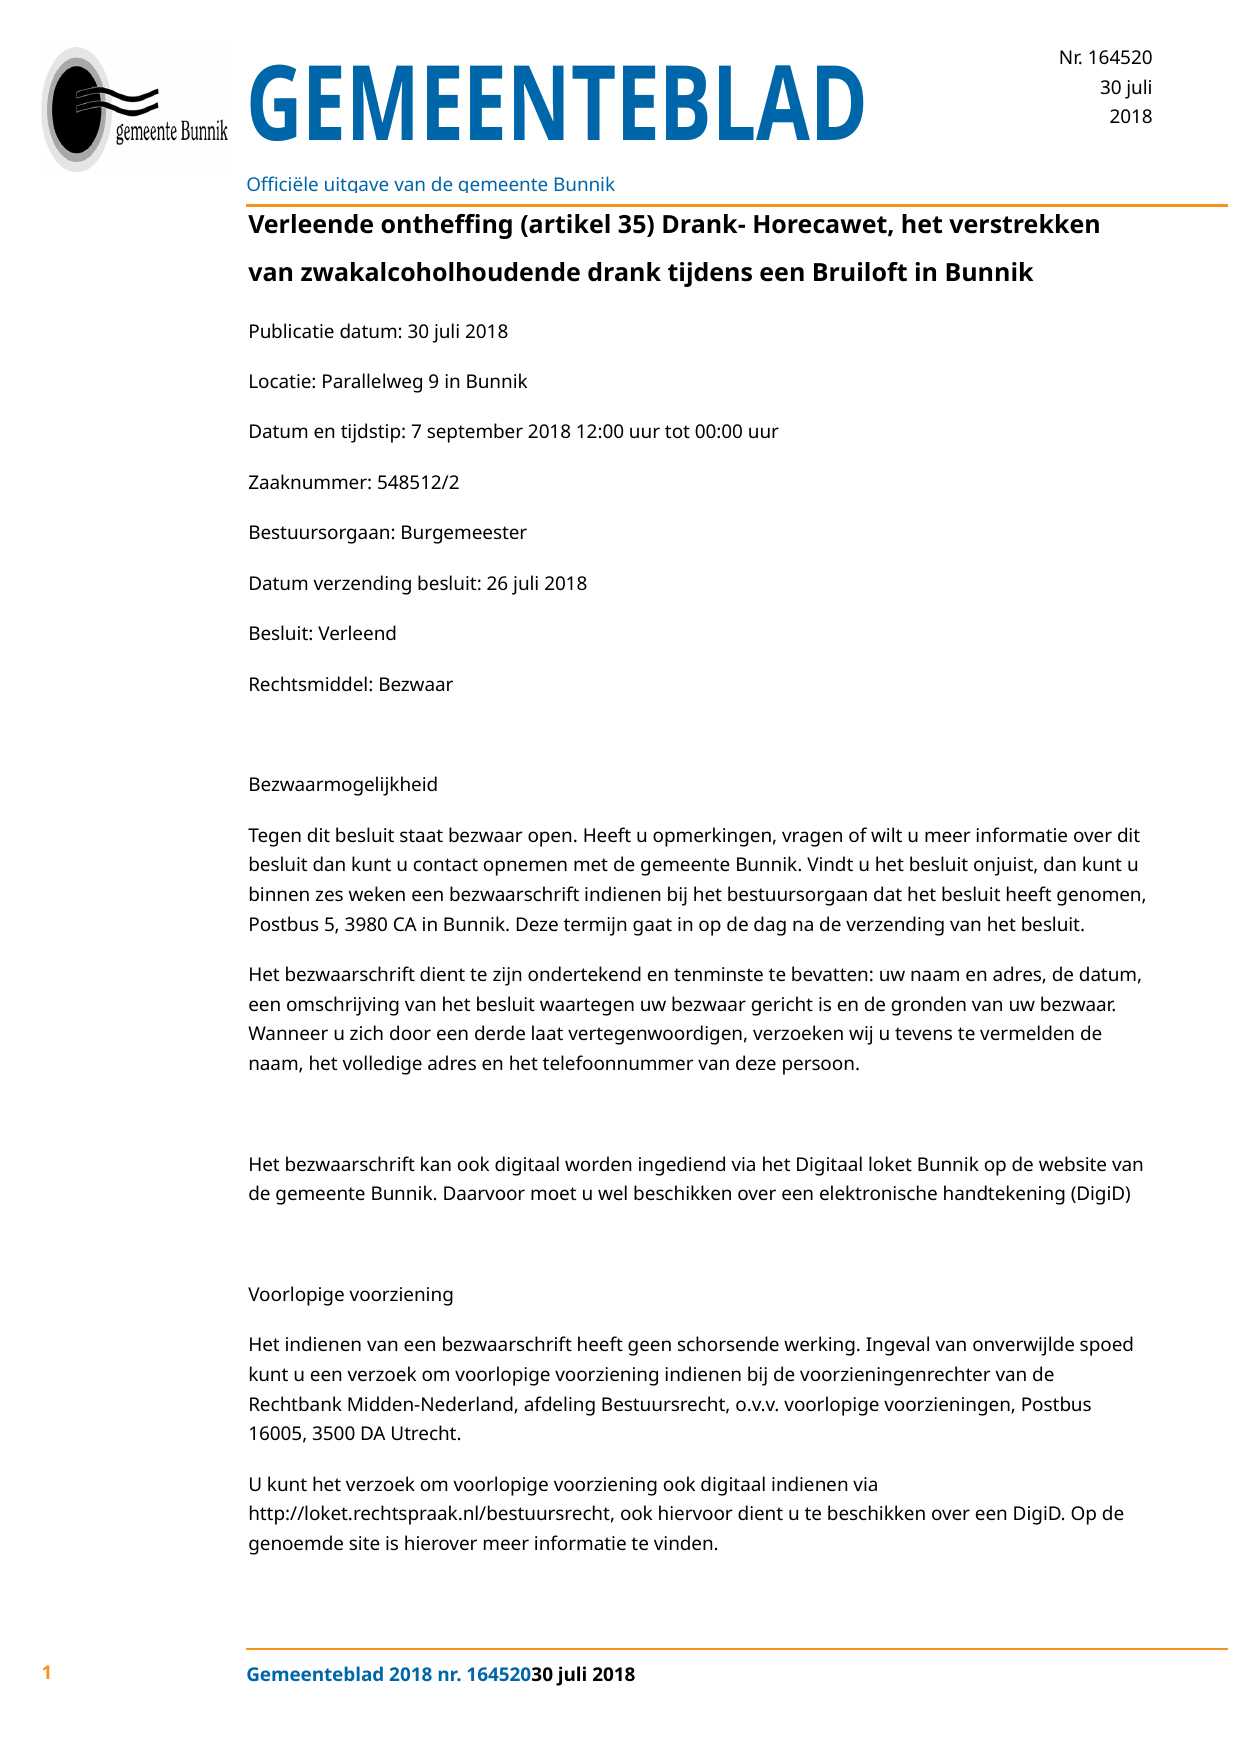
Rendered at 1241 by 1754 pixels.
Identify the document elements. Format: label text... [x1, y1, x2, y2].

text Locatie: Parallelweg 9 in Bunnik [248, 368, 1152, 394]
text Datum en tijdstip: 7 september 2018 12:00 uur tot 00:00 uur [248, 419, 1152, 444]
text Het bezwaarschrift dient te zijn ondertekend en tenminste te bevatten: uw naam en adres, de datum, een omschrijving van het besluit waartegen uw bezwaar gericht is en de gronden van uw bezwaar. Wanneer u zich door een derde laat vertegenwoordigen, verzoeken wij u tevens te vermelden de naam, het volledige adres en het telefoonnummer van deze persoon. [248, 961, 1152, 1076]
text Rechtsmiddel: Bezwaar [248, 671, 1152, 697]
text Datum verzending besluit: 26 juli 2018 [248, 570, 1152, 596]
text Voorlopige voorziening [248, 1281, 1152, 1307]
text Bestuursorgaan: Burgemeester [248, 519, 1152, 545]
picture [41, 47, 231, 172]
text Besluit: Verleend [248, 620, 1152, 646]
text Tegen dit besluit staat bezwaar open. Heeft u opmerkingen, vragen of wilt u meer informatie over dit besluit dan kunt u contact opnemen met de gemeente Bunnik. Vindt u het besluit onjuist, dan kunt u binnen zes weken een bezwaarschrift indienen bij het bestuursorgaan dat het besluit heeft genomen, Postbus 5, 3980 CA in Bunnik. Deze termijn gaat in op de dag na de verzending van het besluit. [248, 822, 1152, 937]
text Publicatie datum: 30 juli 2018 [248, 318, 1152, 344]
text Het indienen van een bezwaarschrift heeft geen schorsende werking. Ingeval van onverwijlde spoed kunt u een verzoek om voorlopige voorziening indienen bij de voorzieningenrechter van de Rechtbank Midden-Nederland, afdeling Bestuursrecht, o.v.v. voorlopige voorzieningen, Postbus 16005, 3500 DA Utrecht. [248, 1332, 1152, 1446]
text U kunt het verzoek om voorlopige voorziening ook digitaal indienen via http://loket.rechtspraak.nl/bestuursrecht, ook hiervoor dient u te beschikken over een DigiD. Op de genoemde site is hierover meer informatie te vinden. [248, 1471, 1152, 1556]
text Zaaknummer: 548512/2 [248, 469, 1152, 495]
text Bezwaarmogelijkheid [248, 772, 1152, 797]
text Het bezwaarschrift kan ook digitaal worden ingediend via het Digitaal loket Bunnik op de website van de gemeente Bunnik. Daarvoor moet u wel beschikken over een elektronische handtekening (DigiD) [248, 1151, 1152, 1206]
text Verleende ontheffing (artikel 35) Drank- Horecawet, het verstrekken van zwakalcoholhoudende drank tijdens een Bruiloft in Bunnik [248, 207, 1152, 288]
